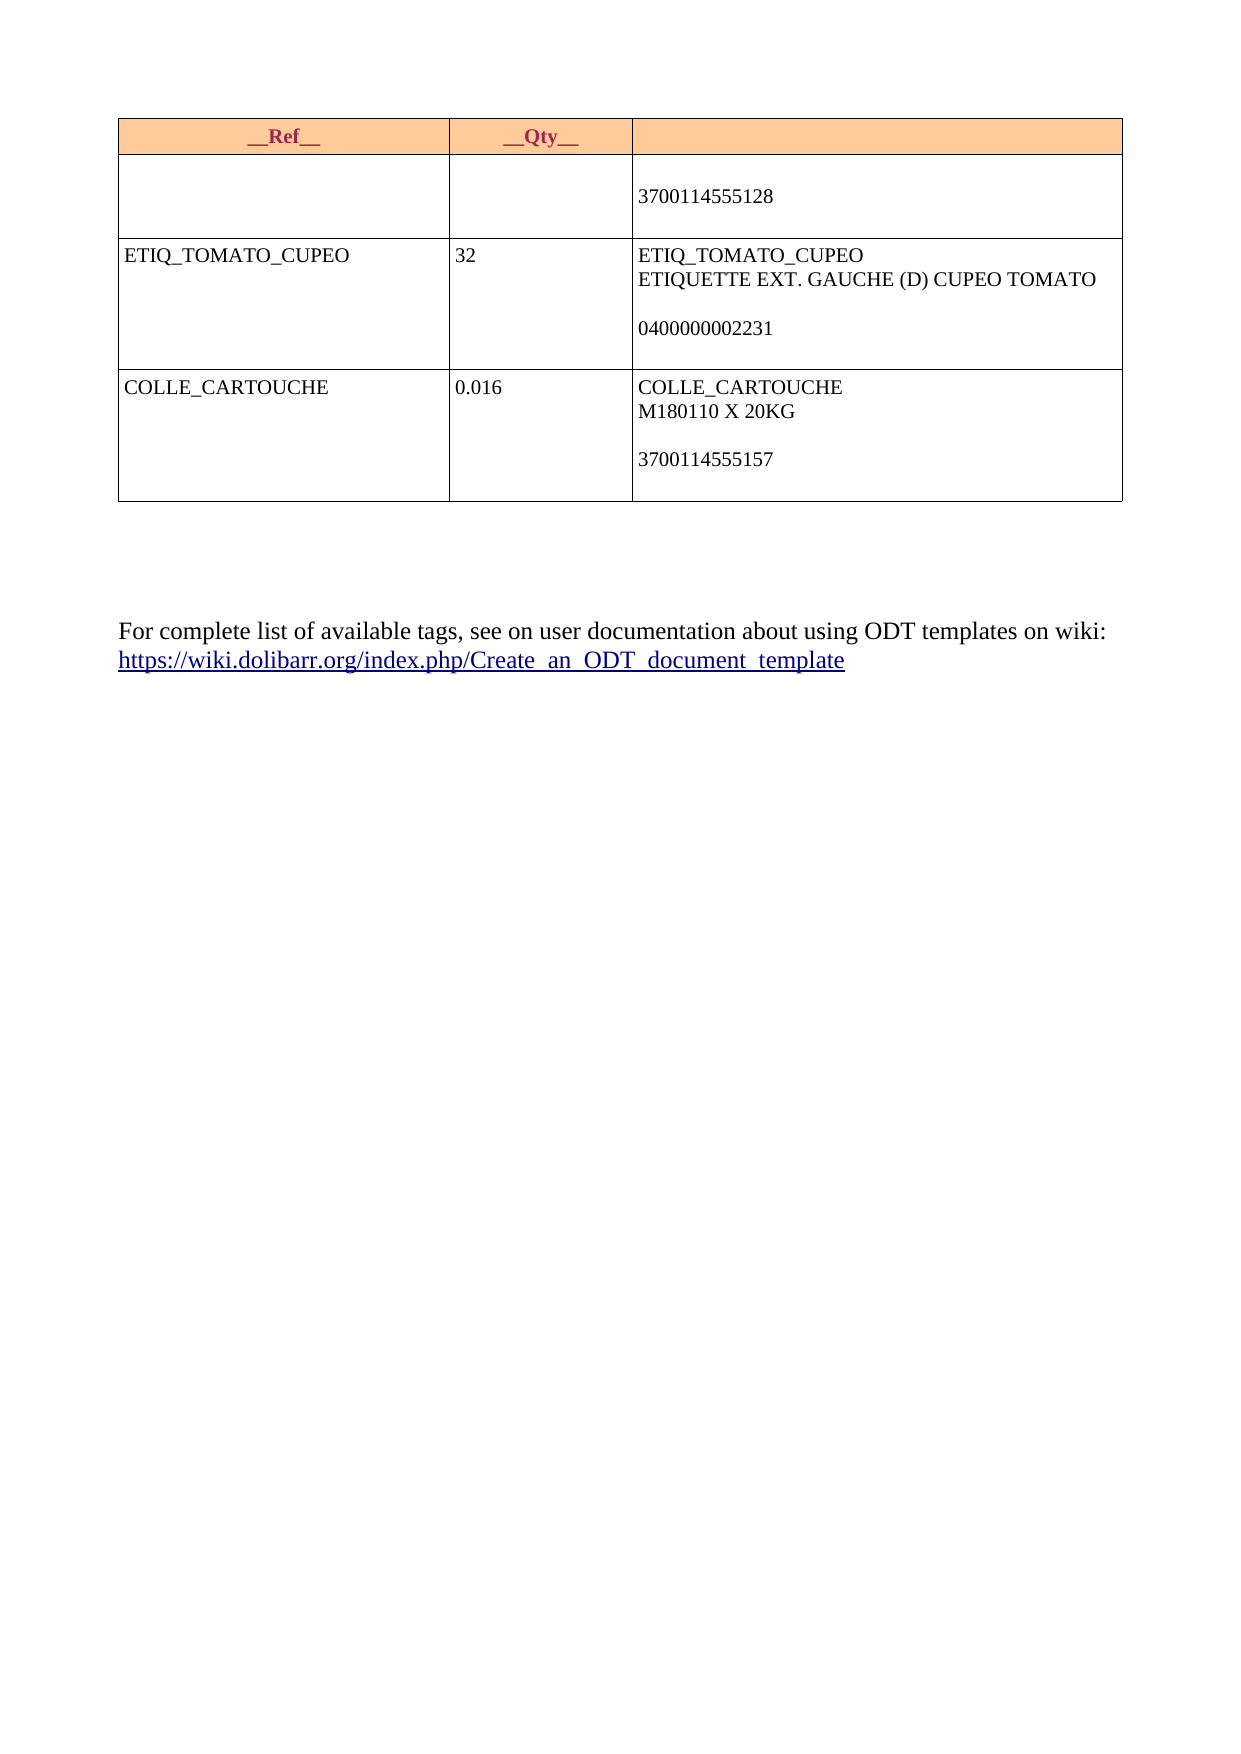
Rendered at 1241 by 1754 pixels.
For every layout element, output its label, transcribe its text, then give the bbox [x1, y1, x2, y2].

table_cell 0.016 [450, 370, 632, 501]
table_cell 3700114555128 [633, 155, 1122, 238]
table_cell COLLE_CARTOUCHE [119, 370, 449, 501]
table_header __Ref__ [119, 119, 449, 154]
table_cell ETIQ_TOMATO_CUPEO ETIQUETTE EXT. GAUCHE (D) CUPEO TOMATO 0400000002231 [633, 239, 1122, 369]
table_header [633, 119, 1122, 154]
table_cell [119, 155, 449, 238]
table_cell [450, 155, 632, 238]
table_cell 32 [450, 239, 632, 369]
text https://wiki.dolibarr.org/index.php/Create_an_ODT_document_template [118, 645, 1122, 674]
table_header __Qty__ [450, 119, 632, 154]
table_cell COLLE_CARTOUCHE M180110 X 20KG 3700114555157 [633, 370, 1122, 501]
text For complete list of available tags, see on user documentation about using ODT templates on wiki: [118, 616, 1122, 645]
table_cell ETIQ_TOMATO_CUPEO [119, 239, 449, 369]
